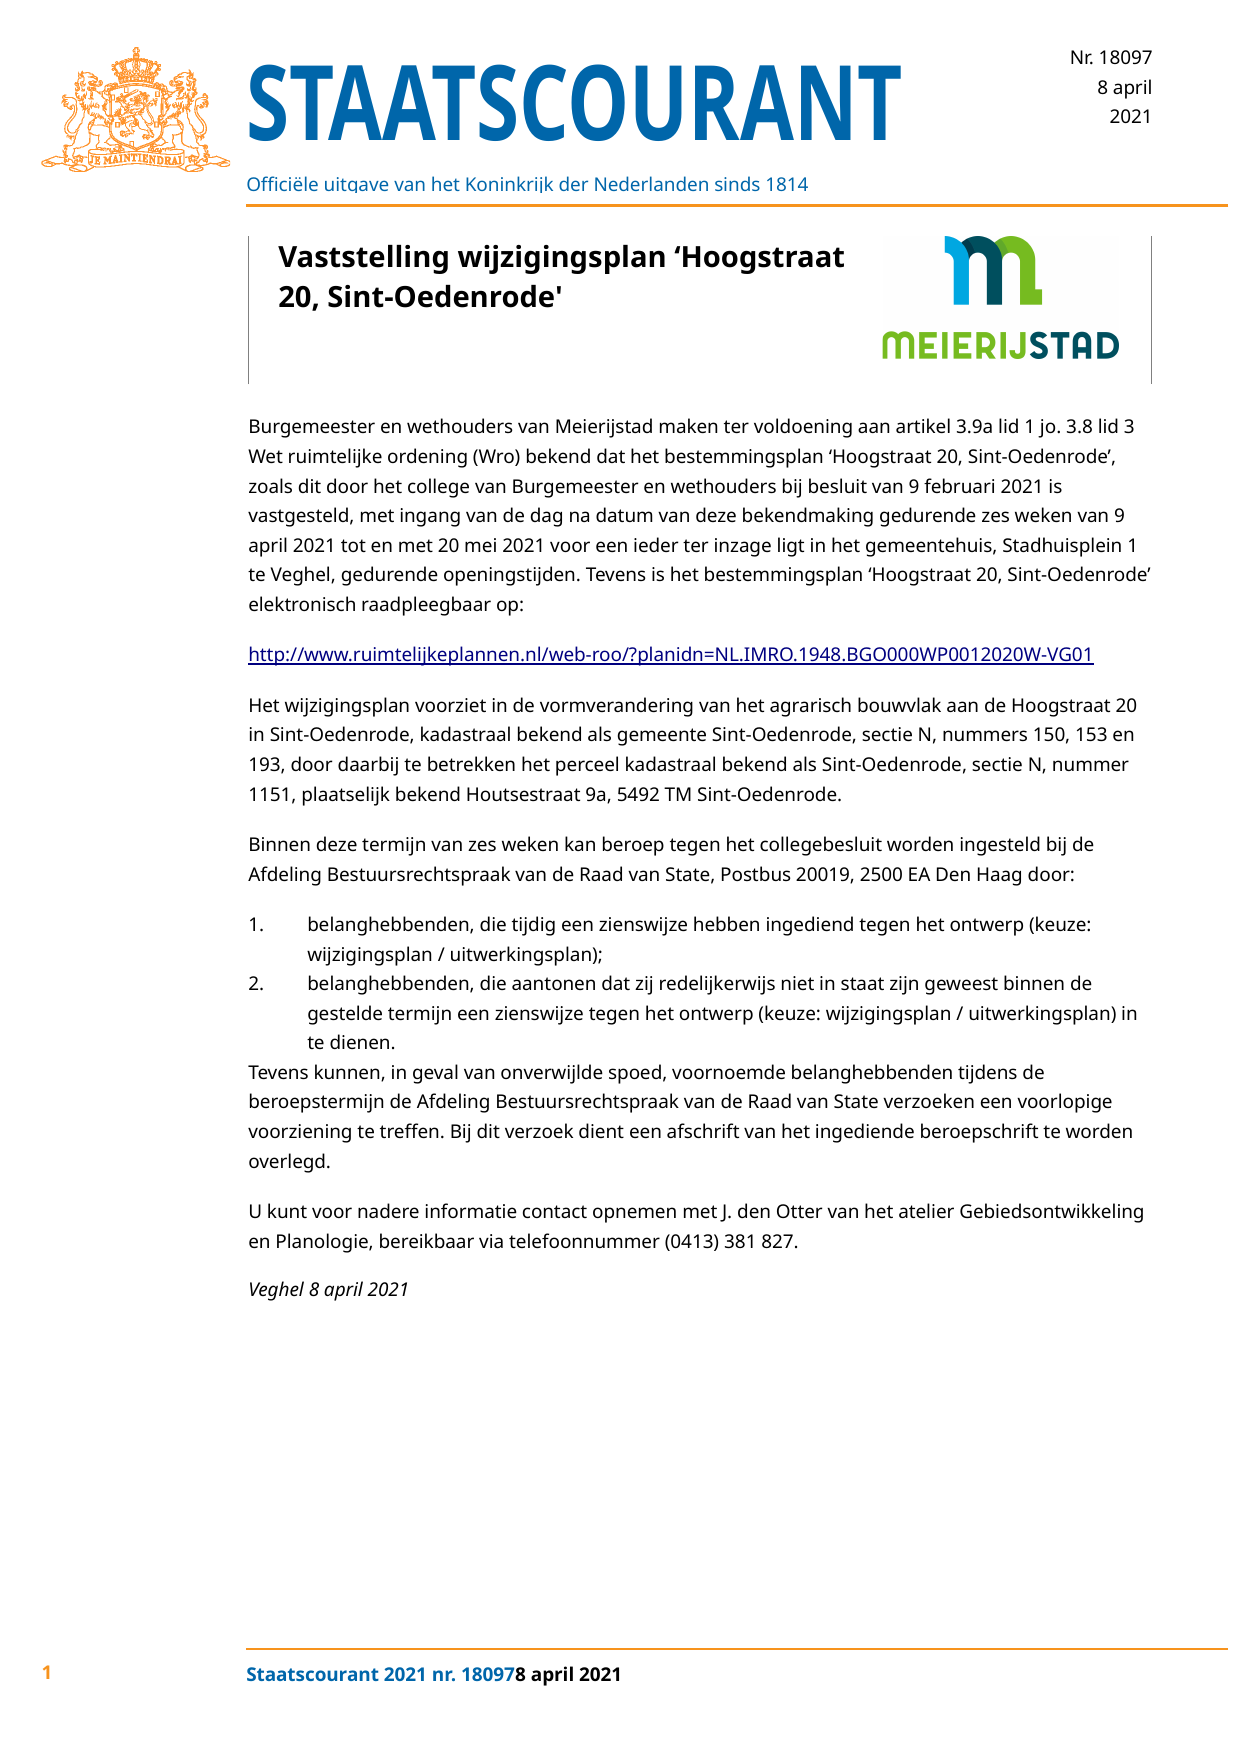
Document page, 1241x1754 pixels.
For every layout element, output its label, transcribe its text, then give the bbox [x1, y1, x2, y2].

picture [882, 236, 1119, 359]
list belanghebbenden, die tijdig een zienswijze hebben ingediend tegen het ontwerp (keuze: wijzigingsplan / uitwerkingsplan); [248, 911, 1152, 967]
table_header [850, 359, 1151, 384]
text Tevens kunnen, in geval van onverwijlde spoed, voornoemde belanghebbenden tijdens de beroepstermijn de Afdeling Bestuursrechtspraak van de Raad van State verzoeken een voorlopige voorziening te treffen. Bij dit verzoek dient een afschrift van het ingediende beroepschrift te worden overlegd. [248, 1059, 1152, 1174]
text Veghel 8 april 2021 [248, 1276, 1152, 1301]
text Binnen deze termijn van zes weken kan beroep tegen het collegebesluit worden ingesteld bij de Afdeling Bestuursrechtspraak van de Raad van State, Postbus 20019, 2500 EA Den Haag door: [248, 831, 1152, 887]
text Het wijzigingsplan voorziet in de vormverandering van het agrarisch bouwvlak aan de Hoogstraat 20 in Sint-Oedenrode, kadastraal bekend als gemeente Sint-Oedenrode, sectie N, nummers 150, 153 en 193, door daarbij te betrekken het perceel kadastraal bekend als Sint-Oedenrode, sectie N, nummer 1151, plaatselijk bekend Houtsestraat 9a, 5492 TM Sint-Oedenrode. [248, 692, 1152, 807]
text U kunt voor nadere informatie contact opnemen met J. den Otter van het atelier Gebiedsontwikkeling en Planologie, bereikbaar via telefoonnummer (0413) 381 827. [248, 1198, 1152, 1254]
table_header Vaststelling wijzigingsplan ‘Hoogstraat 20, Sint-Oedenrode' [249, 236, 850, 384]
list belanghebbenden, die aantonen dat zij redelijkerwijs niet in staat zijn geweest binnen de gestelde termijn een zienswijze tegen het ontwerp (keuze: wijzigingsplan / uitwerkingsplan) in te dienen. [248, 970, 1152, 1055]
text Burgemeester en wethouders van Meierijstad maken ter voldoening aan artikel 3.9a lid 1 jo. 3.8 lid 3 Wet ruimtelijke ordening (Wro) bekend dat het bestemmingsplan ‘Hoogstraat 20, Sint-Oedenrode’, zoals dit door het college van Burgemeester en wethouders bij besluit van 9 februari 2021 is vastgesteld, met ingang van de dag na datum van deze bekendmaking gedurende zes weken van 9 april 2021 tot en met 20 mei 2021 voor een ieder ter inzage ligt in het gemeentehuis, Stadhuisplein 1 te Veghel, gedurende openingstijden. Tevens is het bestemmingsplan ‘Hoogstraat 20, Sint-Oedenrode’ elektronisch raadpleegbaar op: [248, 414, 1152, 617]
text http://www.ruimtelijkeplannen.nl/web-roo/?planidn=NL.IMRO.1948.BGO000WP0012020W-VG01 [248, 642, 1152, 667]
table_header [1119, 236, 1151, 358]
table_header [850, 236, 882, 358]
picture [41, 47, 231, 172]
